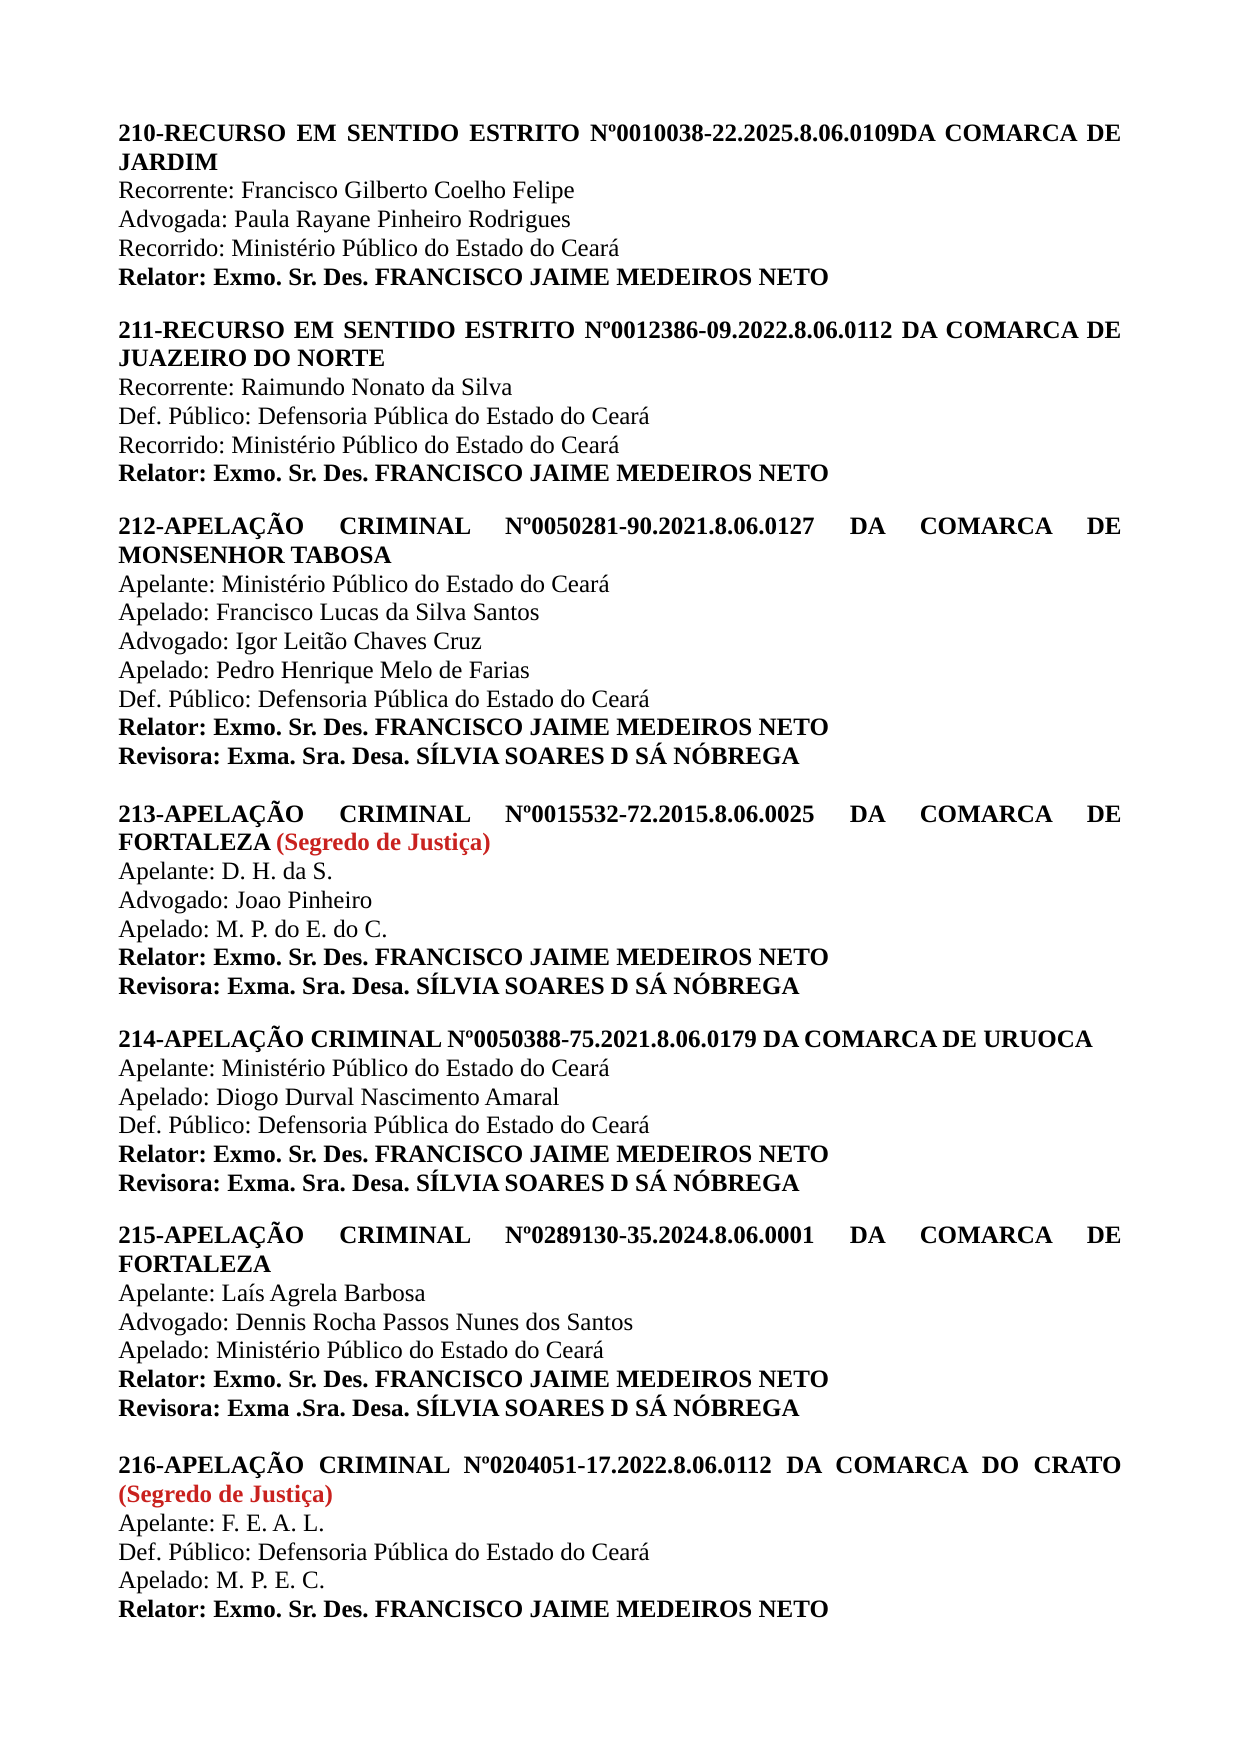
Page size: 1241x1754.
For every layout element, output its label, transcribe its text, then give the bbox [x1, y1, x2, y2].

text 212-APELAÇÃO CRIMINAL Nº0050281-90.2021.8.06.0127 DA COMARCA DE MONSENHOR TABOSA [118, 511, 1122, 569]
text 210-RECURSO EM SENTIDO ESTRITO Nº0010038-22.2025.8.06.0109DA COMARCA DE JARDIM [118, 118, 1122, 176]
text Recorrido: Ministério Público do Estado do Ceará [118, 430, 1122, 458]
text Apelado: Pedro Henrique Melo de Farias [118, 655, 1122, 684]
text 215-APELAÇÃO CRIMINAL Nº0289130-35.2024.8.06.0001 DA COMARCA DE FORTALEZA [118, 1221, 1122, 1278]
text Apelante: Ministério Público do Estado do Ceará [118, 569, 1122, 597]
text Apelado: Ministério Público do Estado do Ceará [118, 1336, 1122, 1364]
text Recorrido: Ministério Público do Estado do Ceará [118, 233, 1122, 262]
text 214-APELAÇÃO CRIMINAL Nº0050388-75.2021.8.06.0179 DA COMARCA DE URUOCA [118, 1024, 1122, 1053]
text 213-APELAÇÃO CRIMINAL Nº0015532-72.2015.8.06.0025 DA COMARCA DE FORTALEZA (Segredo de Justiça) [118, 799, 1122, 856]
text Relator: Exmo. Sr. Des. FRANCISCO JAIME MEDEIROS NETO [118, 458, 1122, 487]
text Relator: Exmo. Sr. Des. FRANCISCO JAIME MEDEIROS NETO [118, 1364, 1122, 1393]
text Def. Público: Defensoria Pública do Estado do Ceará [118, 401, 1122, 430]
text Revisora: Exma. Sra. Desa. SÍLVIA SOARES D SÁ NÓBREGA [118, 741, 1122, 770]
text Relator: Exmo. Sr. Des. FRANCISCO JAIME MEDEIROS NETO [118, 262, 1122, 291]
text Apelante: Ministério Público do Estado do Ceará [118, 1053, 1122, 1082]
text Advogado: Joao Pinheiro [118, 885, 1122, 914]
text Advogado: Igor Leitão Chaves Cruz [118, 626, 1122, 655]
text Revisora: Exma. Sra. Desa. SÍLVIA SOARES D SÁ NÓBREGA [118, 1168, 1122, 1197]
text Advogado: Dennis Rocha Passos Nunes dos Santos [118, 1307, 1122, 1336]
text Def. Público: Defensoria Pública do Estado do Ceará [118, 684, 1122, 712]
text Relator: Exmo. Sr. Des. FRANCISCO JAIME MEDEIROS NETO [118, 1139, 1122, 1168]
text Recorrente: Raimundo Nonato da Silva [118, 372, 1122, 401]
text Advogada: Paula Rayane Pinheiro Rodrigues [118, 204, 1122, 233]
text Apelado: Francisco Lucas da Silva Santos [118, 597, 1122, 626]
text Apelado: Diogo Durval Nascimento Amaral [118, 1082, 1122, 1110]
text Apelante: D. H. da S. [118, 856, 1122, 885]
text Revisora: Exma .Sra. Desa. SÍLVIA SOARES D SÁ NÓBREGA [118, 1393, 1122, 1422]
text Def. Público: Defensoria Pública do Estado do Ceará [118, 1537, 1122, 1566]
text Revisora: Exma. Sra. Desa. SÍLVIA SOARES D SÁ NÓBREGA [118, 971, 1122, 1000]
text Def. Público: Defensoria Pública do Estado do Ceará [118, 1110, 1122, 1139]
text Relator: Exmo. Sr. Des. FRANCISCO JAIME MEDEIROS NETO [118, 712, 1122, 741]
text 216-APELAÇÃO CRIMINAL Nº0204051-17.2022.8.06.0112 DA COMARCA DO CRATO (Segredo de Justiça) [118, 1451, 1122, 1508]
text Relator: Exmo. Sr. Des. FRANCISCO JAIME MEDEIROS NETO [118, 942, 1122, 971]
text Apelado: M. P. E. C. [118, 1566, 1122, 1594]
text Recorrente: Francisco Gilberto Coelho Felipe [118, 176, 1122, 204]
text Apelante: F. E. A. L. [118, 1508, 1122, 1537]
text Apelante: Laís Agrela Barbosa [118, 1278, 1122, 1307]
text Relator: Exmo. Sr. Des. FRANCISCO JAIME MEDEIROS NETO [118, 1594, 1122, 1623]
text 211-RECURSO EM SENTIDO ESTRITO Nº0012386-09.2022.8.06.0112 DA COMARCA DE JUAZEIRO DO NORTE [118, 315, 1122, 372]
text Apelado: M. P. do E. do C. [118, 914, 1122, 942]
